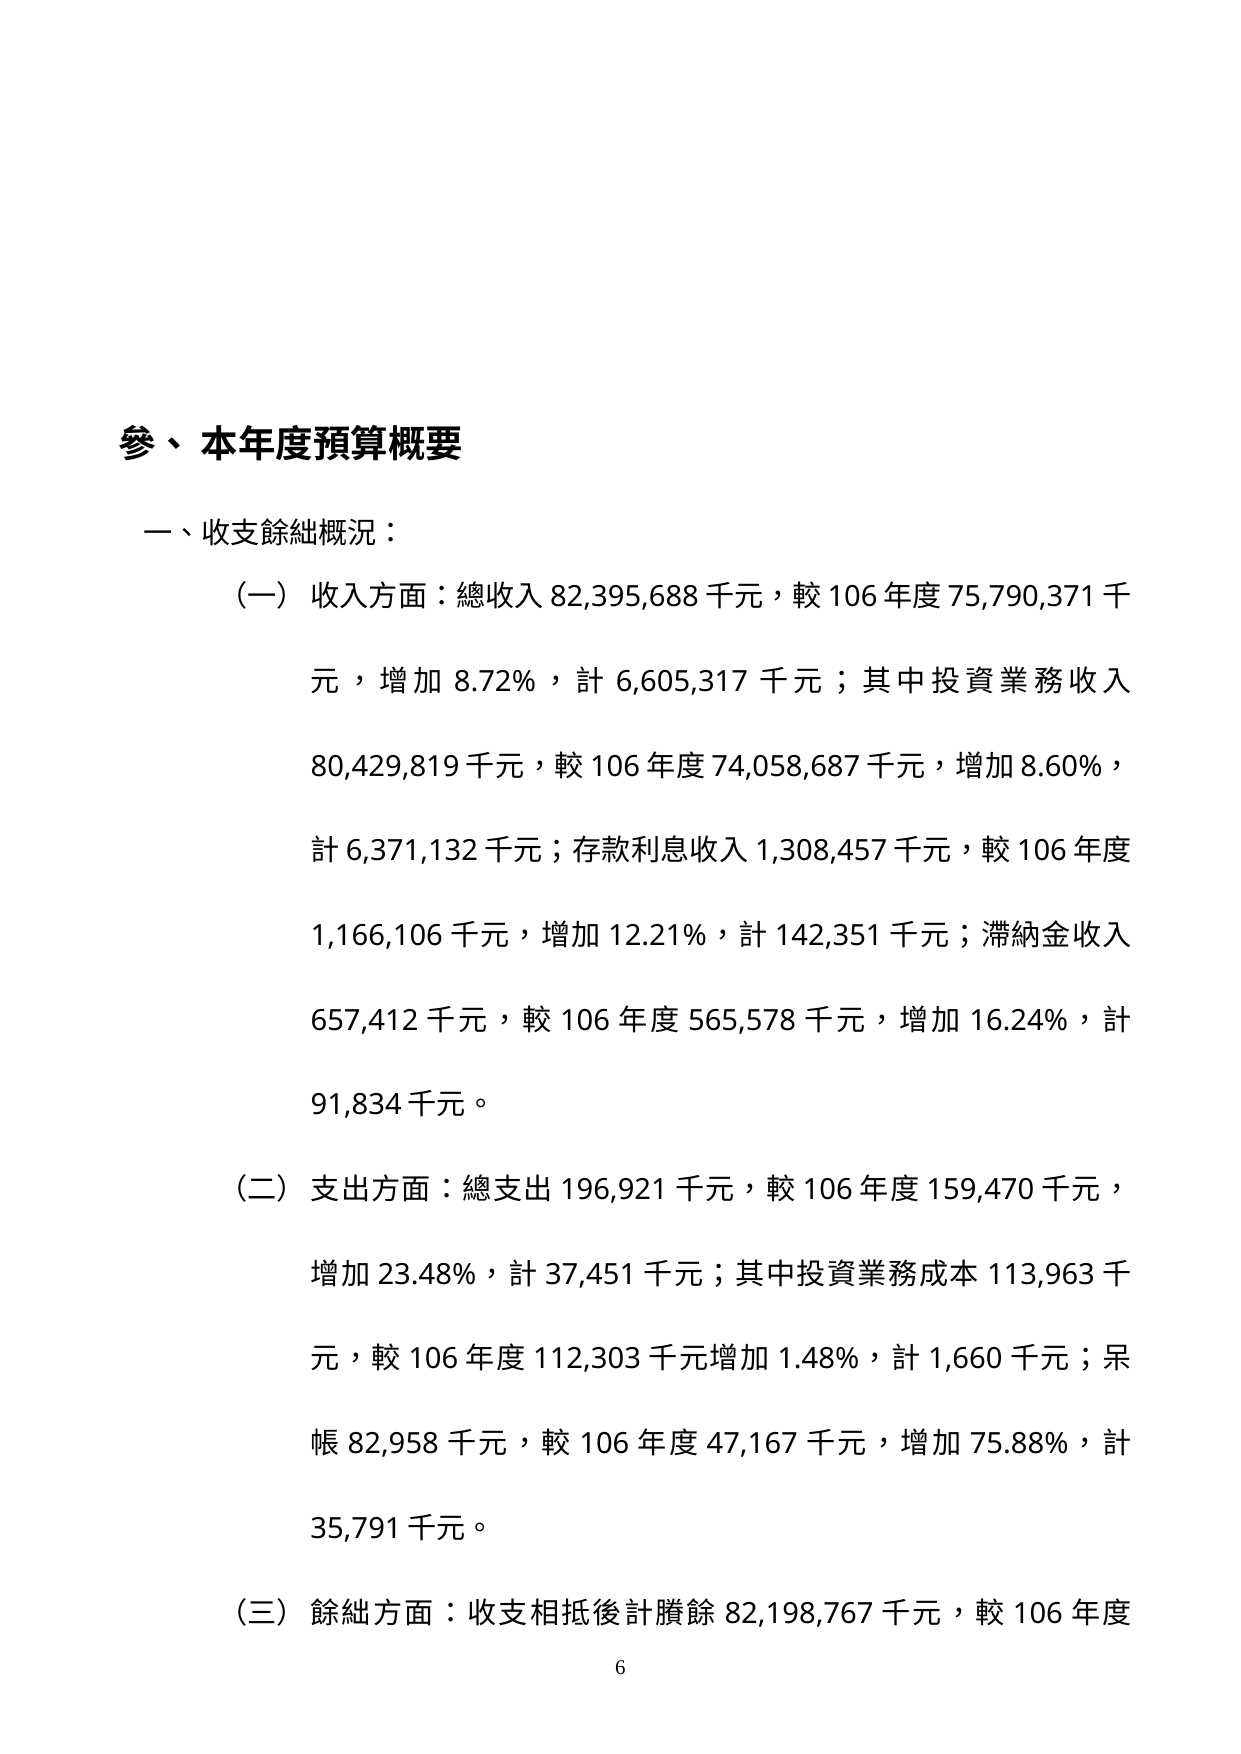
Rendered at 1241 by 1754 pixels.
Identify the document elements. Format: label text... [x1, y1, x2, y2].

list 支出方面：總支出196,921千元，較106年度159,470千元，增加23.48%，計37,451千元；其中投資業務成本113,963千元，較106年度112,303千元增加1.48%，計1,660千元；呆帳82,958千元，較106年度47,167千元，增加75.88%，計35,791千元。 [218, 1166, 1132, 1547]
list 一、收支餘絀概況： [143, 509, 1132, 552]
list 餘絀方面：收支相抵後計賸餘82,198,767千元，較106年度 [218, 1589, 1132, 1632]
list 本年度預算概要 [118, 413, 1132, 468]
list 收入方面：總收入82,395,688千元，較106年度75,790,371千元，增加8.72%，計6,605,317千元；其中投資業務收入80,429,819千元，較106年度74,058,687千元，增加8.60%，計6,371,132千元；存款利息收入1,308,457千元，較106年度1,166,106千元，增加12.21%，計142,351千元；滯納金收入657,412千元，較106年度565,578千元，增加16.24%，計91,834千元。 [218, 573, 1132, 1123]
